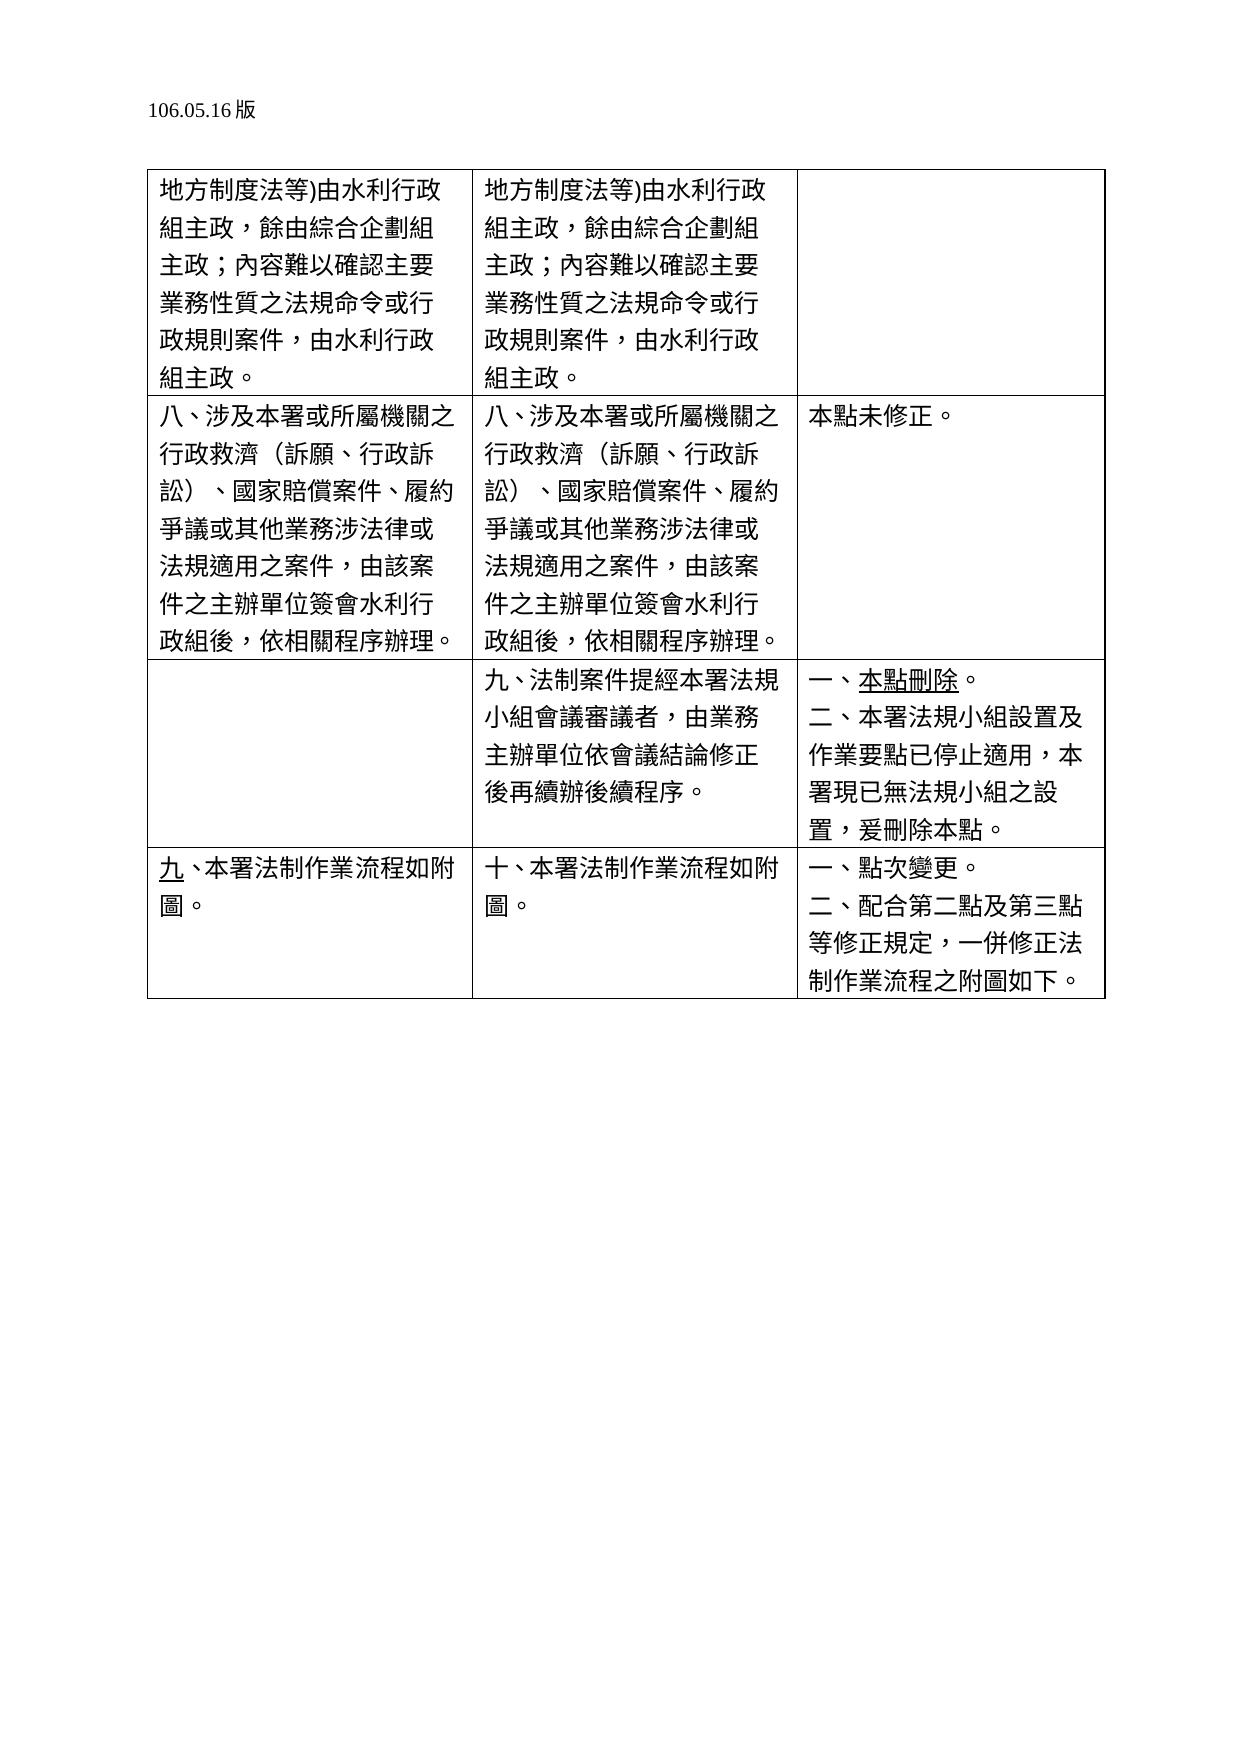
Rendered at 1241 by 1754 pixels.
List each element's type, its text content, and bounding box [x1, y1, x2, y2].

table_cell 八、涉及本署或所屬機關之行政救濟（訴願、行政訴訟）、國家賠償案件、履約爭議或其他業務涉法律或法規適用之案件，由該案件之主辦單位簽會水利行政組後，依相關程序辦理。 [473, 396, 797, 659]
table_cell 本點未修正。 [798, 396, 1104, 659]
table_cell [798, 170, 1104, 395]
table_cell 地方制度法等)由水利行政組主政，餘由綜合企劃組主政；內容難以確認主要業務性質之法規命令或行政規則案件，由水利行政組主政。 [473, 170, 797, 395]
table_cell 地方制度法等)由水利行政組主政，餘由綜合企劃組主政；內容難以確認主要業務性質之法規命令或行政規則案件，由水利行政組主政。 [148, 170, 472, 395]
table_cell 一、點次變更。 二、配合第二點及第三點等修正規定，一併修正法制作業流程之附圖如下。 [798, 848, 1104, 998]
table_cell 十、本署法制作業流程如附圖。 [473, 848, 797, 998]
table_cell 八、涉及本署或所屬機關之行政救濟（訴願、行政訴訟）、國家賠償案件、履約爭議或其他業務涉法律或法規適用之案件，由該案件之主辦單位簽會水利行政組後，依相關程序辦理。 [148, 396, 472, 659]
table_cell 一、本點刪除。 二、本署法規小組設置及作業要點已停止適用，本署現已無法規小組之設置，爰刪除本點。 [798, 660, 1104, 847]
table_cell [148, 660, 472, 847]
table_cell 九、法制案件提經本署法規小組會議審議者，由業務主辦單位依會議結論修正後再續辦後續程序。 [473, 660, 797, 847]
table_cell 九、本署法制作業流程如附圖。 [148, 848, 472, 998]
